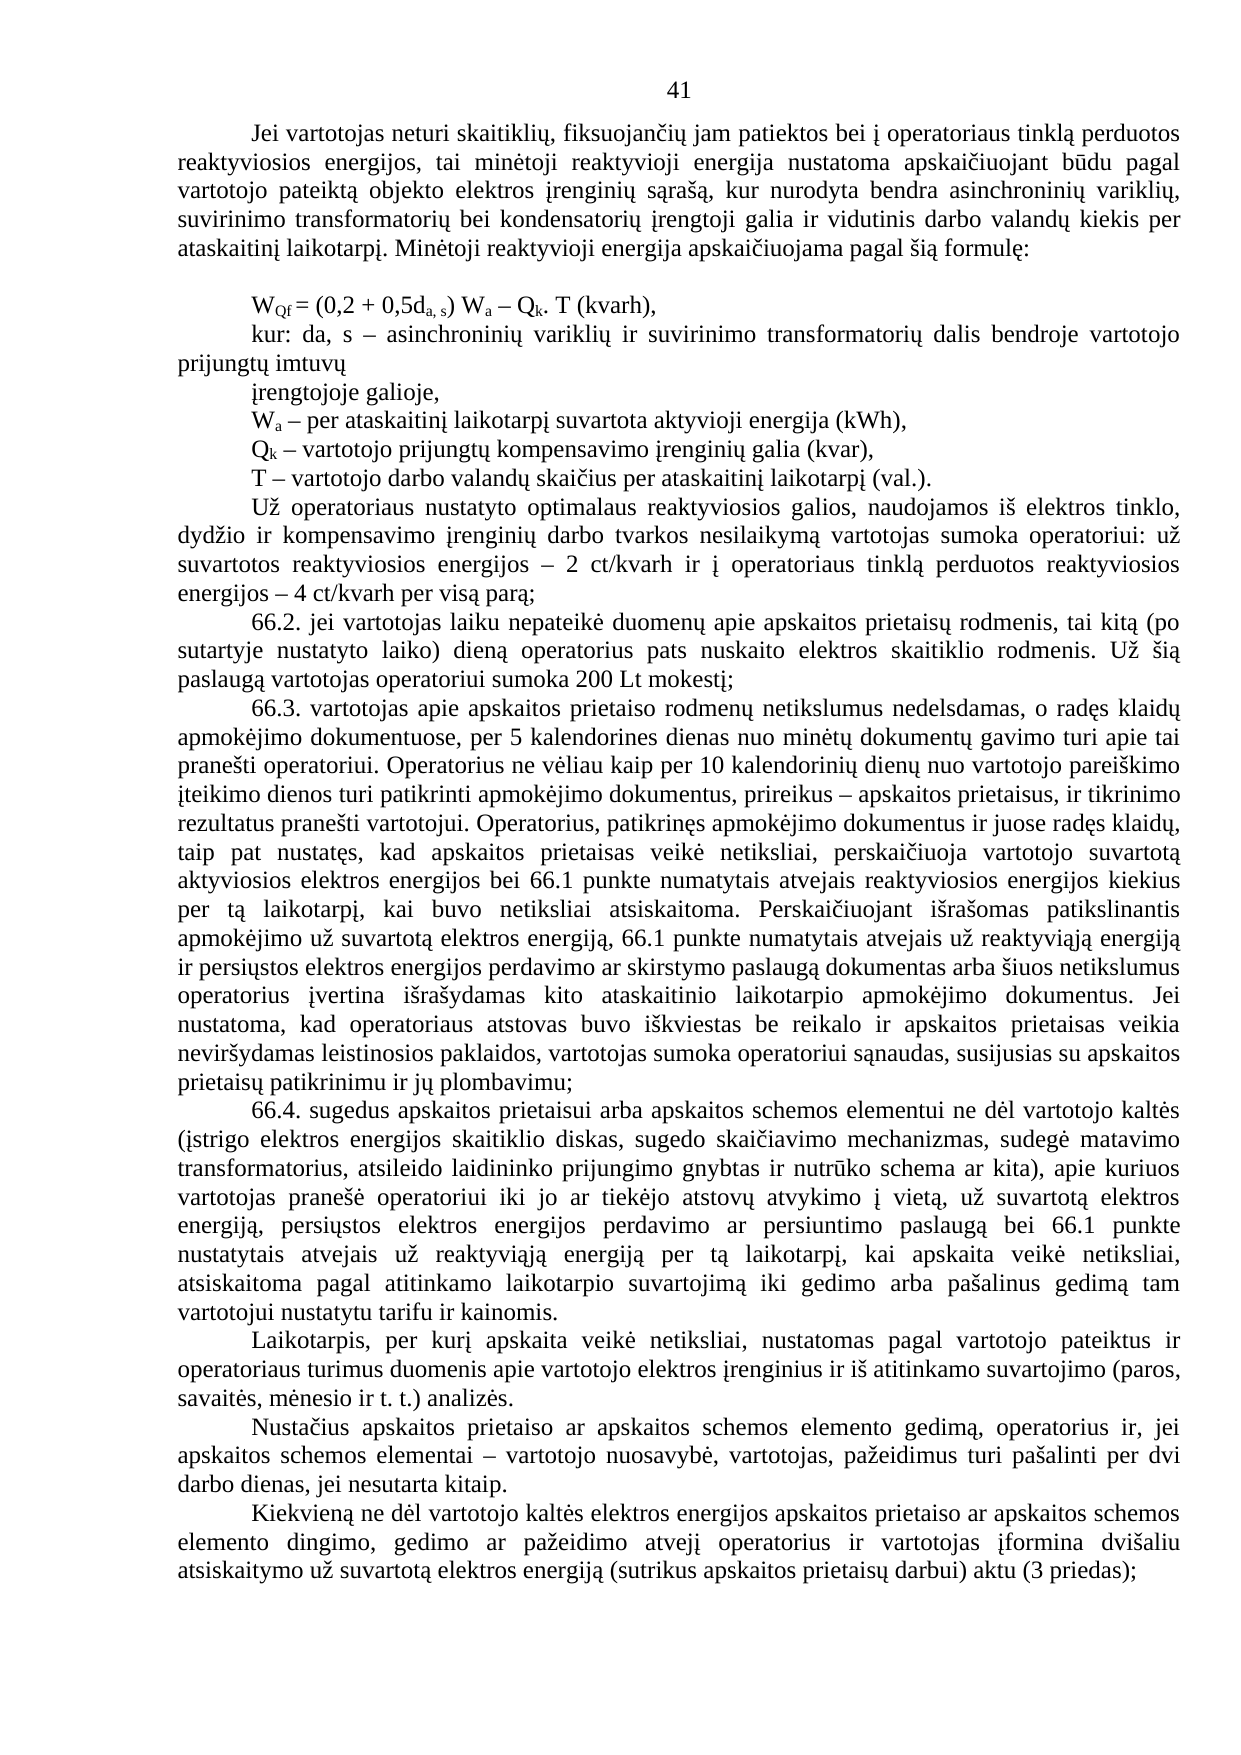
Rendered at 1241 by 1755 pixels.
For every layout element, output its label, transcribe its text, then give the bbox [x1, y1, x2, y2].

text Laikotarpis, per kurį apskaita veikė netiksliai, nustatomas pagal vartotojo pateiktus ir operatoriaus turimus duomenis apie vartotojo elektros įrenginius ir iš atitinkamo suvartojimo (paros, savaitės, mėnesio ir t. t.) analizės. [177, 1326, 1181, 1412]
text įrengtojoje galioje, [177, 377, 1181, 406]
text 66.2. jei vartotojas laiku nepateikė duomenų apie apskaitos prietaisų rodmenis, tai kitą (po sutartyje nustatyto laiko) dieną operatorius pats nuskaito elektros skaitiklio rodmenis. Už šią paslaugą vartotojas operatoriui sumoka 200 Lt mokestį; [177, 607, 1181, 693]
text T – vartotojo darbo valandų skaičius per ataskaitinį laikotarpį (val.). [177, 463, 1181, 492]
text Jei vartotojas neturi skaitiklių, fiksuojančių jam patiektos bei į operatoriaus tinklą perduotos reaktyviosios energijos, tai minėtoji reaktyvioji energija nustatoma apskaičiuojant būdu pagal vartotojo pateiktą objekto elektros įrenginių sąrašą, kur nurodyta bendra asinchroninių variklių, suvirinimo transformatorių bei kondensatorių įrengtoji galia ir vidutinis darbo valandų kiekis per ataskaitinį laikotarpį. Minėtoji reaktyvioji energija apskaičiuojama pagal šią formulę: [177, 118, 1181, 262]
text Qk – vartotojo prijungtų kompensavimo įrenginių galia (kvar), [177, 434, 1181, 463]
text kur: da, s – asinchroninių variklių ir suvirinimo transformatorių dalis bendroje vartotojo prijungtų imtuvų [177, 319, 1181, 377]
text Wa – per ataskaitinį laikotarpį suvartota aktyvioji energija (kWh), [177, 406, 1181, 434]
text WQf = (0,2 + 0,5da, s) Wa – Qk. T (kvarh), [177, 291, 1181, 319]
text 66.3. vartotojas apie apskaitos prietaiso rodmenų netikslumus nedelsdamas, o radęs klaidų apmokėjimo dokumentuose, per 5 kalendorines dienas nuo minėtų dokumentų gavimo turi apie tai pranešti operatoriui. Operatorius ne vėliau kaip per 10 kalendorinių dienų nuo vartotojo pareiškimo įteikimo dienos turi patikrinti apmokėjimo dokumentus, prireikus – apskaitos prietaisus, ir tikrinimo rezultatus pranešti vartotojui. Operatorius, patikrinęs apmokėjimo dokumentus ir juose radęs klaidų, taip pat nustatęs, kad apskaitos prietaisas veikė netiksliai, perskaičiuoja vartotojo suvartotą aktyviosios elektros energijos bei 66.1 punkte numatytais atvejais reaktyviosios energijos kiekius per tą laikotarpį, kai buvo netiksliai atsiskaitoma. Perskaičiuojant išrašomas patikslinantis apmokėjimo už suvartotą elektros energiją, 66.1 punkte numatytais atvejais už reaktyviąją energiją ir persiųstos elektros energijos perdavimo ar skirstymo paslaugą dokumentas arba šiuos netikslumus operatorius įvertina išrašydamas kito ataskaitinio laikotarpio apmokėjimo dokumentus. Jei nustatoma, kad operatoriaus atstovas buvo iškviestas be reikalo ir apskaitos prietaisas veikia neviršydamas leistinosios paklaidos, vartotojas sumoka operatoriui sąnaudas, susijusias su apskaitos prietaisų patikrinimu ir jų plombavimu; [177, 693, 1181, 1096]
text Už operatoriaus nustatyto optimalaus reaktyviosios galios, naudojamos iš elektros tinklo, dydžio ir kompensavimo įrenginių darbo tvarkos nesilaikymą vartotojas sumoka operatoriui: už suvartotos reaktyviosios energijos – 2 ct/kvarh ir į operatoriaus tinklą perduotos reaktyviosios energijos – 4 ct/kvarh per visą parą; [177, 492, 1181, 607]
text 66.4. sugedus apskaitos prietaisui arba apskaitos schemos elementui ne dėl vartotojo kaltės (įstrigo elektros energijos skaitiklio diskas, sugedo skaičiavimo mechanizmas, sudegė matavimo transformatorius, atsileido laidininko prijungimo gnybtas ir nutrūko schema ar kita), apie kuriuos vartotojas pranešė operatoriui iki jo ar tiekėjo atstovų atvykimo į vietą, už suvartotą elektros energiją, persiųstos elektros energijos perdavimo ar persiuntimo paslaugą bei 66.1 punkte nustatytais atvejais už reaktyviąją energiją per tą laikotarpį, kai apskaita veikė netiksliai, atsiskaitoma pagal atitinkamo laikotarpio suvartojimą iki gedimo arba pašalinus gedimą tam vartotojui nustatytu tarifu ir kainomis. [177, 1096, 1181, 1326]
text Kiekvieną ne dėl vartotojo kaltės elektros energijos apskaitos prietaiso ar apskaitos schemos elemento dingimo, gedimo ar pažeidimo atvejį operatorius ir vartotojas įformina dvišaliu atsiskaitymo už suvartotą elektros energiją (sutrikus apskaitos prietaisų darbui) aktu (3 priedas); [177, 1498, 1181, 1584]
text Nustačius apskaitos prietaiso ar apskaitos schemos elemento gedimą, operatorius ir, jei apskaitos schemos elementai – vartotojo nuosavybė, vartotojas, pažeidimus turi pašalinti per dvi darbo dienas, jei nesutarta kitaip. [177, 1412, 1181, 1498]
